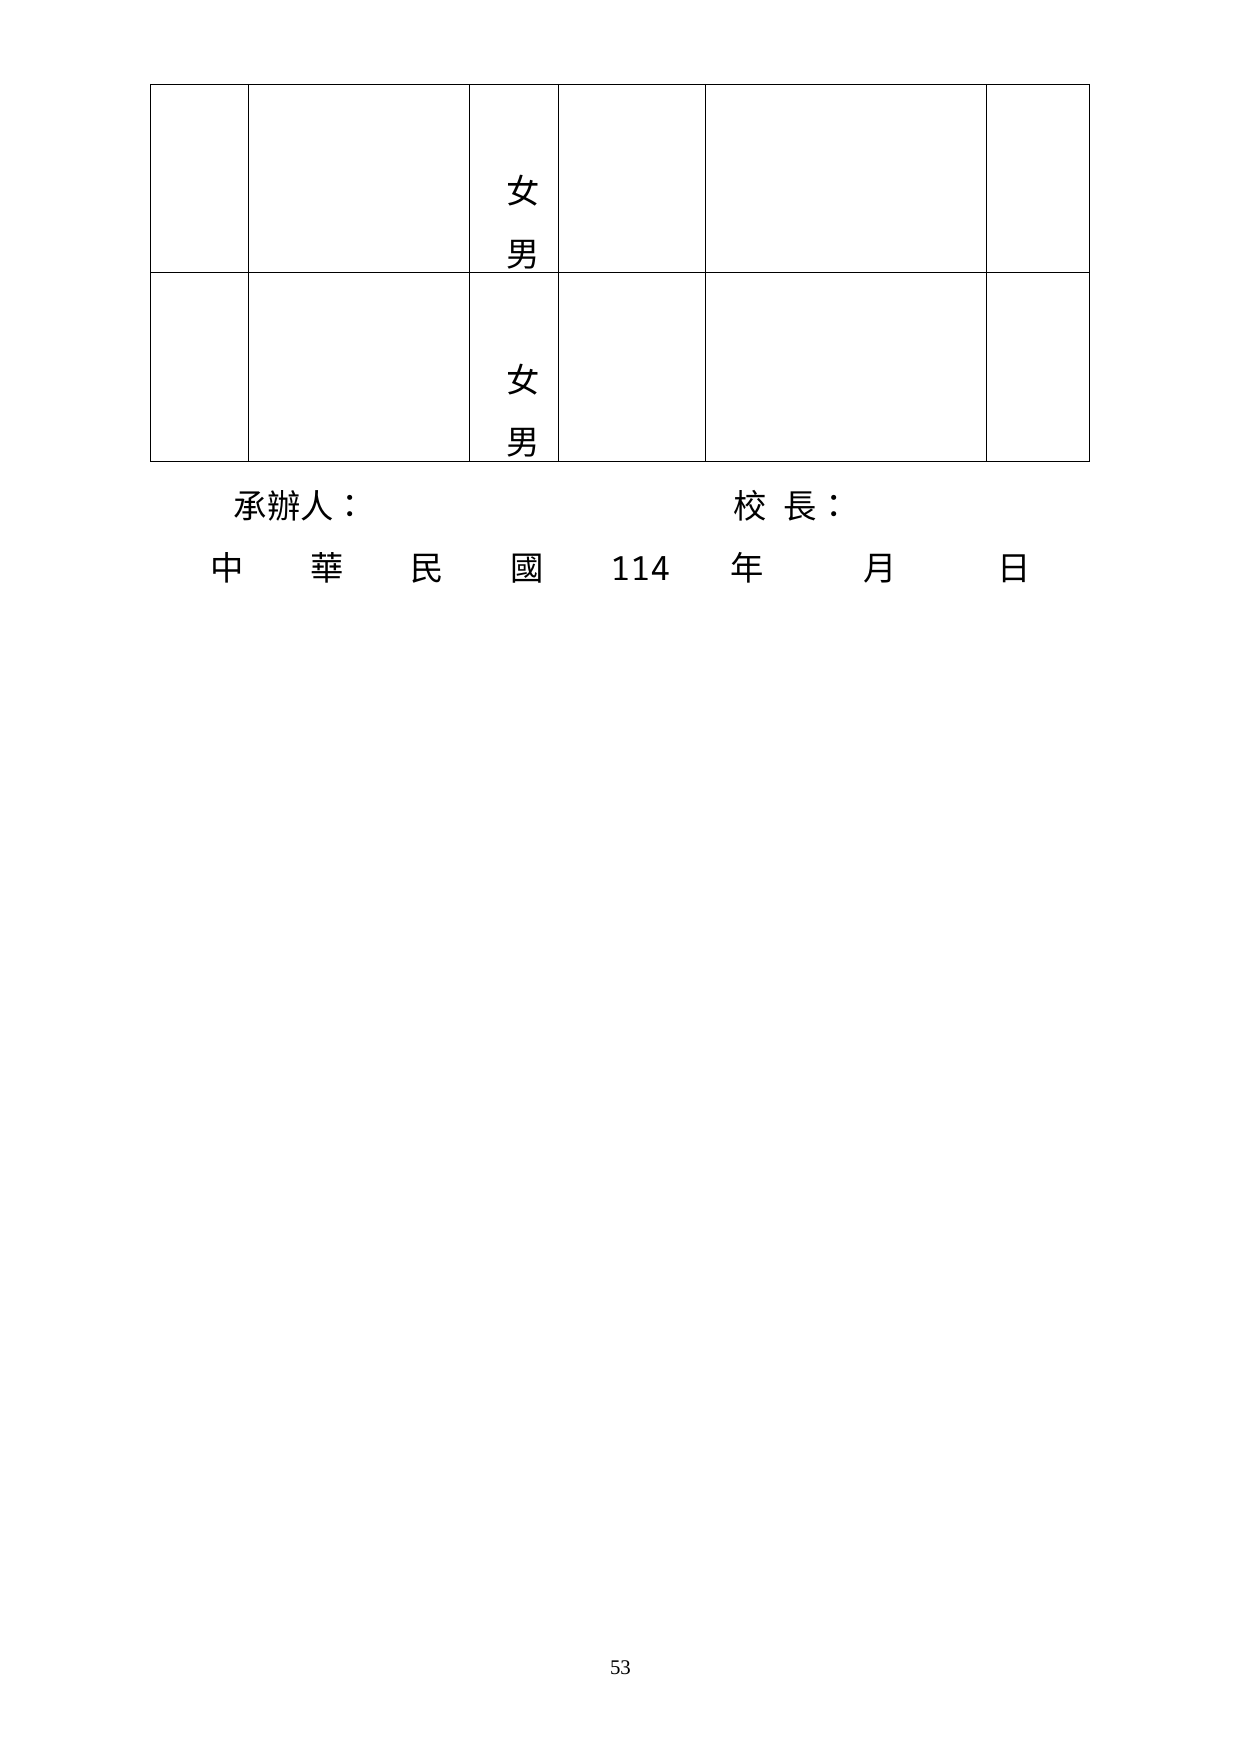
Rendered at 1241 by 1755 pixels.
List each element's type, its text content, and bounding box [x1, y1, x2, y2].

table_cell [559, 273, 705, 461]
text 中 華 民 國 114 年 月 日 [100, 524, 1140, 587]
table_cell 女 男 [470, 85, 558, 272]
table_cell [151, 273, 248, 461]
table_cell [249, 85, 469, 272]
table_cell [249, 273, 469, 461]
table_cell [559, 85, 705, 272]
table_cell 女 男 [470, 273, 558, 461]
table_cell [706, 273, 986, 461]
table_cell [151, 85, 248, 272]
table_cell [987, 273, 1089, 461]
table_cell [987, 85, 1089, 272]
text 承辦人： 校 長： [100, 462, 1140, 524]
table_cell [706, 85, 986, 272]
